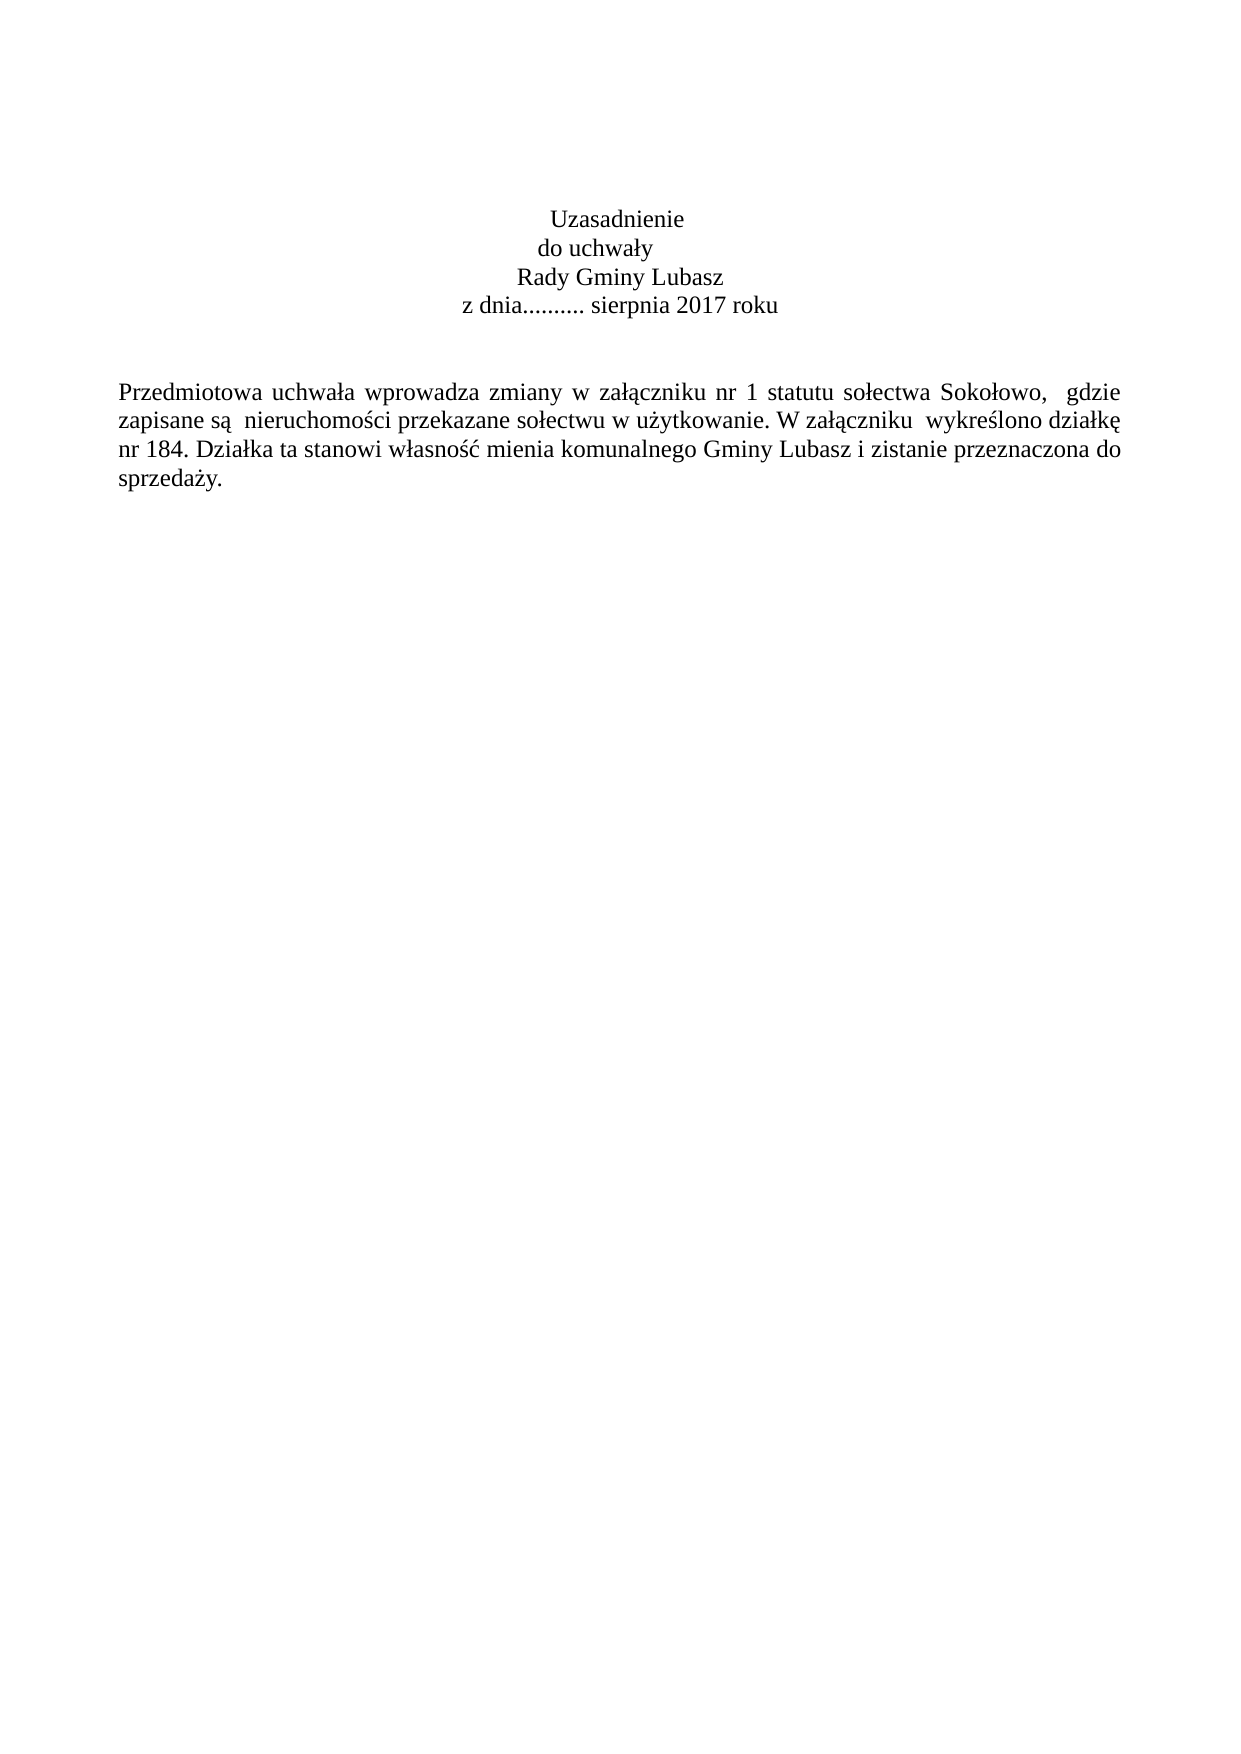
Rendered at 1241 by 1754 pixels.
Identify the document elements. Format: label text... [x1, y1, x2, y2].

text z dnia.......... sierpnia 2017 roku [118, 291, 1122, 319]
text Uzasadnienie [118, 204, 1122, 233]
text Rady Gminy Lubasz [118, 262, 1122, 291]
text Przedmiotowa uchwała wprowadza zmiany w załączniku nr 1 statutu sołectwa Sokołowo, gdzie zapisane są nieruchomości przekazane sołectwu w użytkowanie. W załączniku wykreślono działkę nr 184. Działka ta stanowi własność mienia komunalnego Gminy Lubasz i zistanie przeznaczona do sprzedaży. [118, 377, 1122, 492]
text do uchwały [118, 233, 1122, 262]
